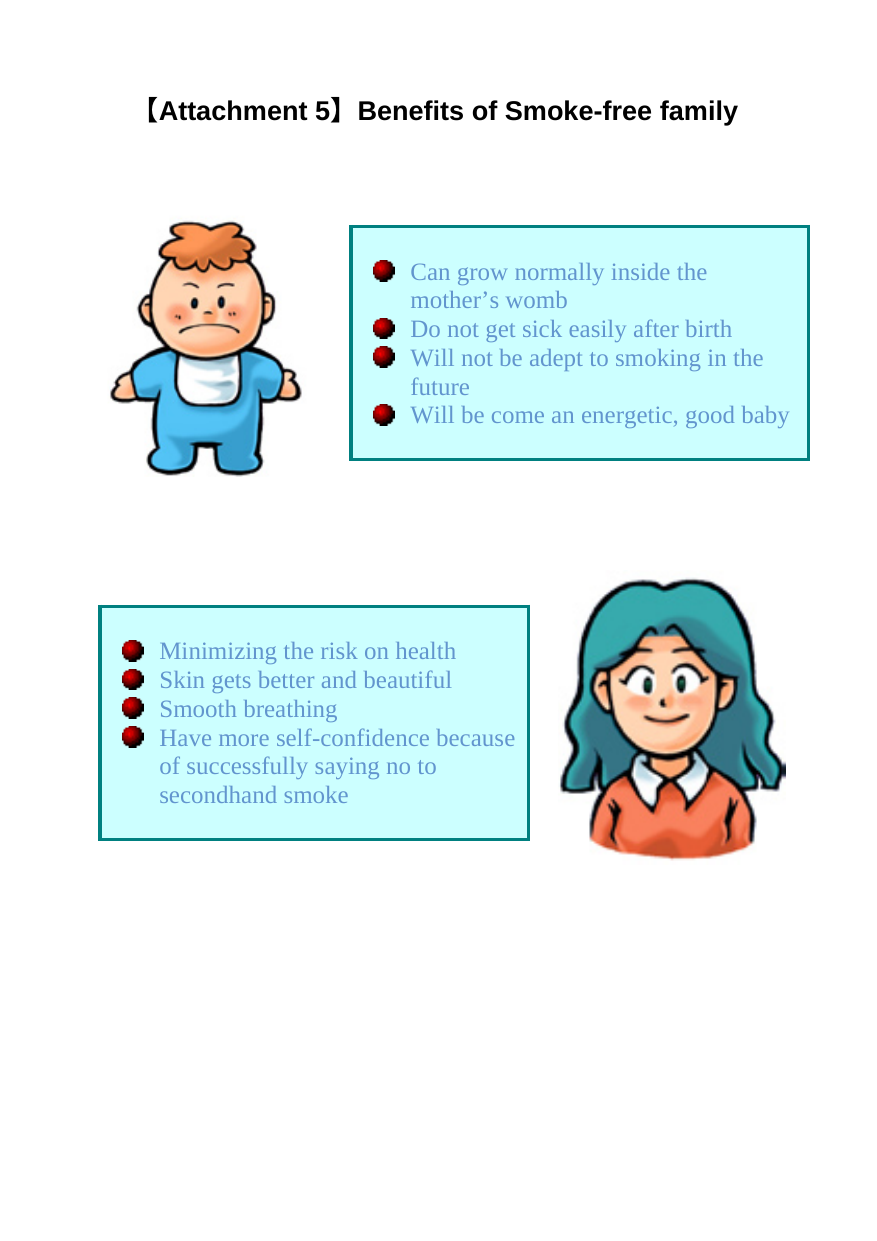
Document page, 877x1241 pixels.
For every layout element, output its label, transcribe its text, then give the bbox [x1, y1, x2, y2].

table_header Can grow normally inside the mother’s womb Do not get sick easily after birth Will not be adept to smoking in the future Will be come an energetic, good baby [353, 228, 807, 458]
table_header Minimizing the risk on health Skin gets better and beautiful Smooth breathing Have more self-confidence because of successfully saying no to secondhand smoke [102, 608, 527, 838]
subtitle 【Attachment 5】Benefits of Smoke-free family [89, 89, 788, 128]
